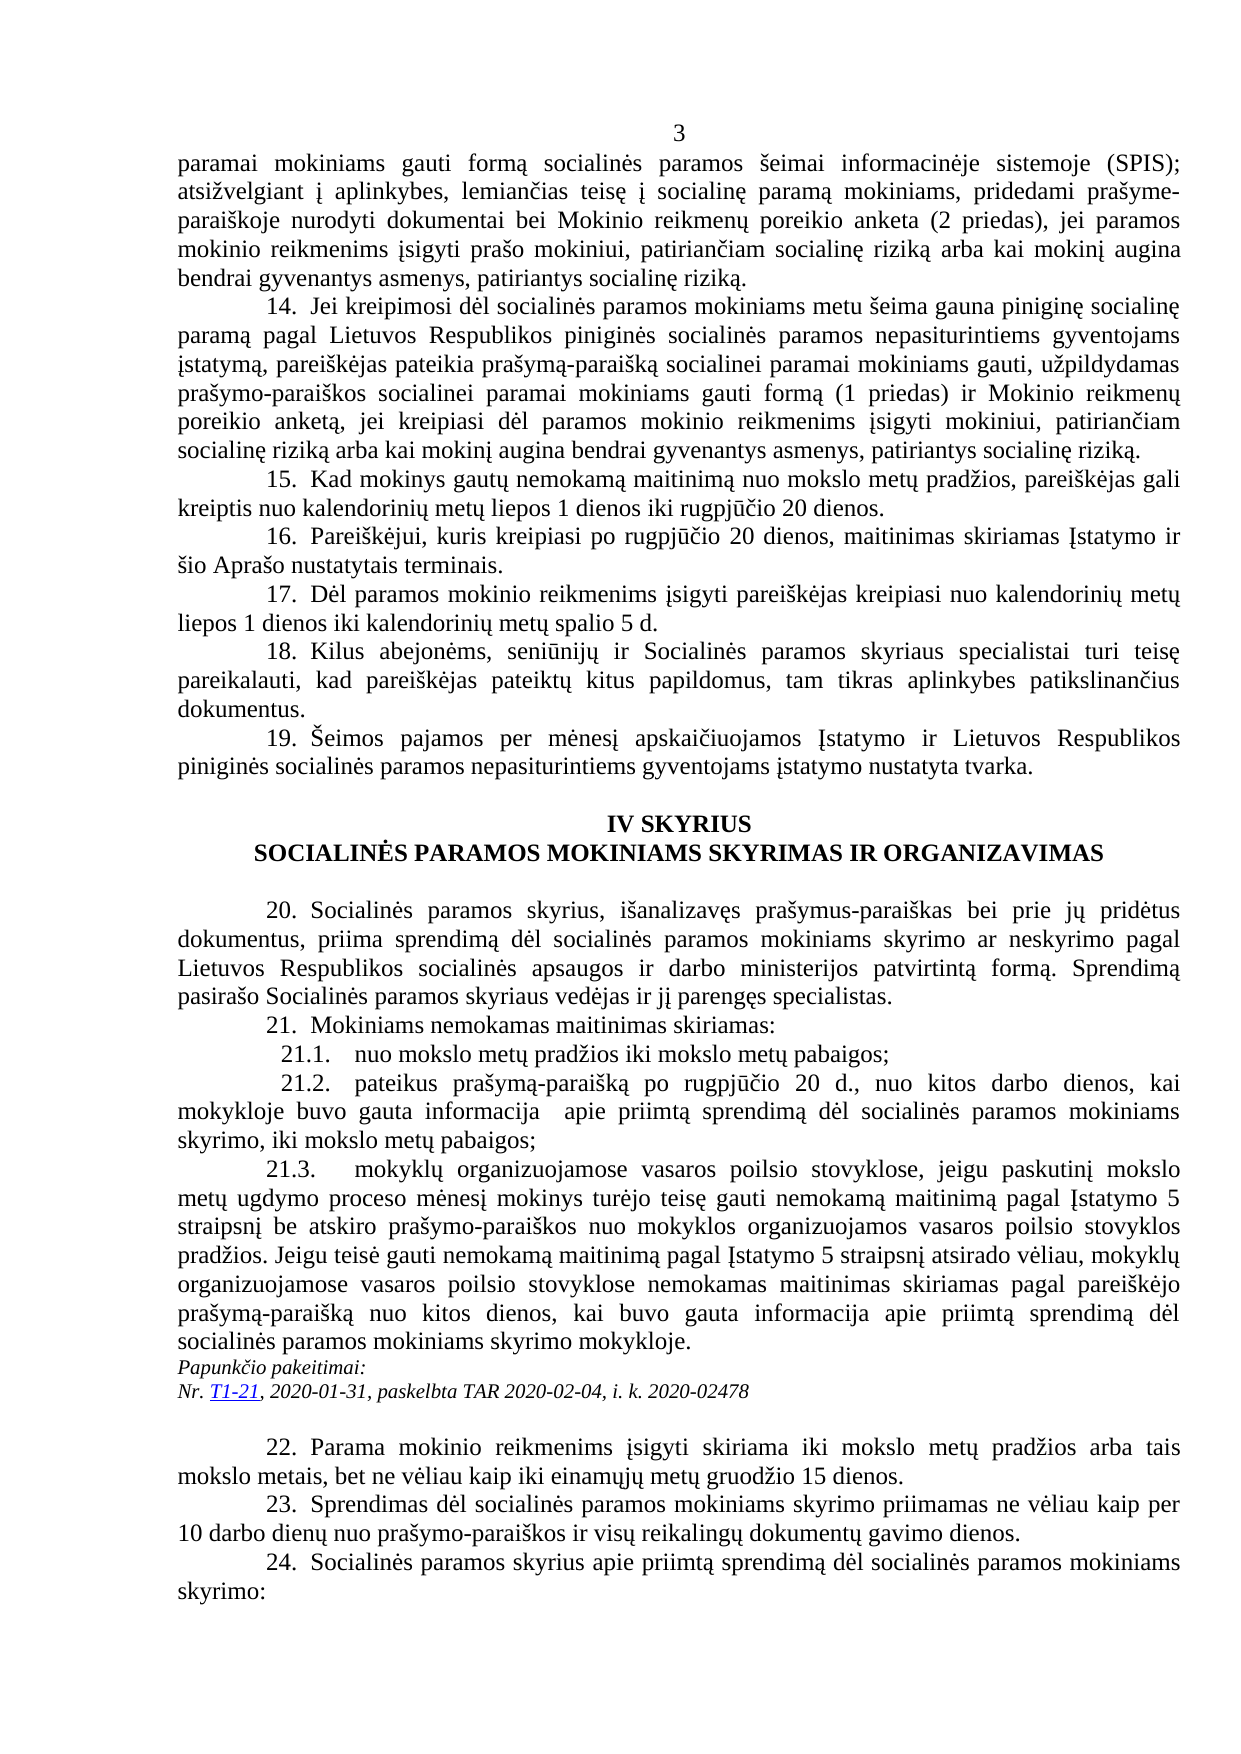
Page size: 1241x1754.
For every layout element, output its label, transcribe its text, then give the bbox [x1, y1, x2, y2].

text 20. Socialinės paramos skyrius, išanalizavęs prašymus-paraiškas bei prie jų pridėtus dokumentus, priima sprendimą dėl socialinės paramos mokiniams skyrimo ar neskyrimo pagal Lietuvos Respublikos socialinės apsaugos ir darbo ministerijos patvirtintą formą. Sprendimą pasirašo Socialinės paramos skyriaus vedėjas ir jį parengęs specialistas. [177, 895, 1181, 1010]
text Papunkčio pakeitimai: [177, 1355, 1181, 1379]
text 23. Sprendimas dėl socialinės paramos mokiniams skyrimo priimamas ne vėliau kaip per 10 darbo dienų nuo prašymo-paraiškos ir visų reikalingų dokumentų gavimo dienos. [177, 1489, 1181, 1547]
text 14. Jei kreipimosi dėl socialinės paramos mokiniams metu šeima gauna piniginę socialinę paramą pagal Lietuvos Respublikos piniginės socialinės paramos nepasiturintiems gyventojams įstatymą, pareiškėjas pateikia prašymą-paraišką socialinei paramai mokiniams gauti, užpildydamas prašymo-paraiškos socialinei paramai mokiniams gauti formą (1 priedas) ir Mokinio reikmenų poreikio anketą, jei kreipiasi dėl paramos mokinio reikmenims įsigyti mokiniui, patiriančiam socialinę riziką arba kai mokinį augina bendrai gyvenantys asmenys, patiriantys socialinę riziką. [177, 291, 1181, 464]
text 21. Mokiniams nemokamas maitinimas skiriamas: [177, 1010, 1181, 1039]
text Nr. T1-21, 2020-01-31, paskelbta TAR 2020-02-04, i. k. 2020-02478 [177, 1379, 1181, 1403]
text 21.1. nuo mokslo metų pradžios iki mokslo metų pabaigos; [177, 1039, 1181, 1068]
text 21.3. mokyklų organizuojamose vasaros poilsio stovyklose, jeigu paskutinį mokslo metų ugdymo proceso mėnesį mokinys turėjo teisę gauti nemokamą maitinimą pagal Įstatymo 5 straipsnį be atskiro prašymo-paraiškos nuo mokyklos organizuojamos vasaros poilsio stovyklos pradžios. Jeigu teisė gauti nemokamą maitinimą pagal Įstatymo 5 straipsnį atsirado vėliau, mokyklų organizuojamose vasaros poilsio stovyklose nemokamas maitinimas skiriamas pagal pareiškėjo prašymą-paraišką nuo kitos dienos, kai buvo gauta informacija apie priimtą sprendimą dėl socialinės paramos mokiniams skyrimo mokykloje. [177, 1154, 1181, 1355]
text paramai mokiniams gauti formą socialinės paramos šeimai informacinėje sistemoje (SPIS); atsižvelgiant į aplinkybes, lemiančias teisę į socialinę paramą mokiniams, pridedami prašyme- paraiškoje nurodyti dokumentai bei Mokinio reikmenų poreikio anketa (2 priedas), jei paramos mokinio reikmenims įsigyti prašo mokiniui, patiriančiam socialinę riziką arba kai mokinį augina bendrai gyvenantys asmenys, patiriantys socialinę riziką. [177, 148, 1181, 291]
text 16. Pareiškėjui, kuris kreipiasi po rugpjūčio 20 dienos, maitinimas skiriamas Įstatymo ir šio Aprašo nustatytais terminais. [177, 521, 1181, 579]
text 19. Šeimos pajamos per mėnesį apskaičiuojamos Įstatymo ir Lietuvos Respublikos piniginės socialinės paramos nepasiturintiems gyventojams įstatymo nustatyta tvarka. [177, 723, 1181, 780]
text 17. Dėl paramos mokinio reikmenims įsigyti pareiškėjas kreipiasi nuo kalendorinių metų liepos 1 dienos iki kalendorinių metų spalio 5 d. [177, 579, 1181, 636]
text 22. Parama mokinio reikmenims įsigyti skiriama iki mokslo metų pradžios arba tais mokslo metais, bet ne vėliau kaip iki einamųjų metų gruodžio 15 dienos. [177, 1432, 1181, 1489]
text 15. Kad mokinys gautų nemokamą maitinimą nuo mokslo metų pradžios, pareiškėjas gali kreiptis nuo kalendorinių metų liepos 1 dienos iki rugpjūčio 20 dienos. [177, 464, 1181, 521]
text 18. Kilus abejonėms, seniūnijų ir Socialinės paramos skyriaus specialistai turi teisę pareikalauti, kad pareiškėjas pateiktų kitus papildomus, tam tikras aplinkybes patikslinančius dokumentus. [177, 636, 1181, 723]
text 21.2. pateikus prašymą-paraišką po rugpjūčio 20 d., nuo kitos darbo dienos, kai mokykloje buvo gauta informacija apie priimtą sprendimą dėl socialinės paramos mokiniams skyrimo, iki mokslo metų pabaigos; [177, 1068, 1181, 1154]
text 24. Socialinės paramos skyrius apie priimtą sprendimą dėl socialinės paramos mokiniams skyrimo: [177, 1547, 1181, 1604]
text IV SKYRIUS [177, 809, 1181, 838]
text SOCIALINĖS PARAMOS MOKINIAMS SKYRIMAS IR ORGANIZAVIMAS [177, 838, 1181, 866]
